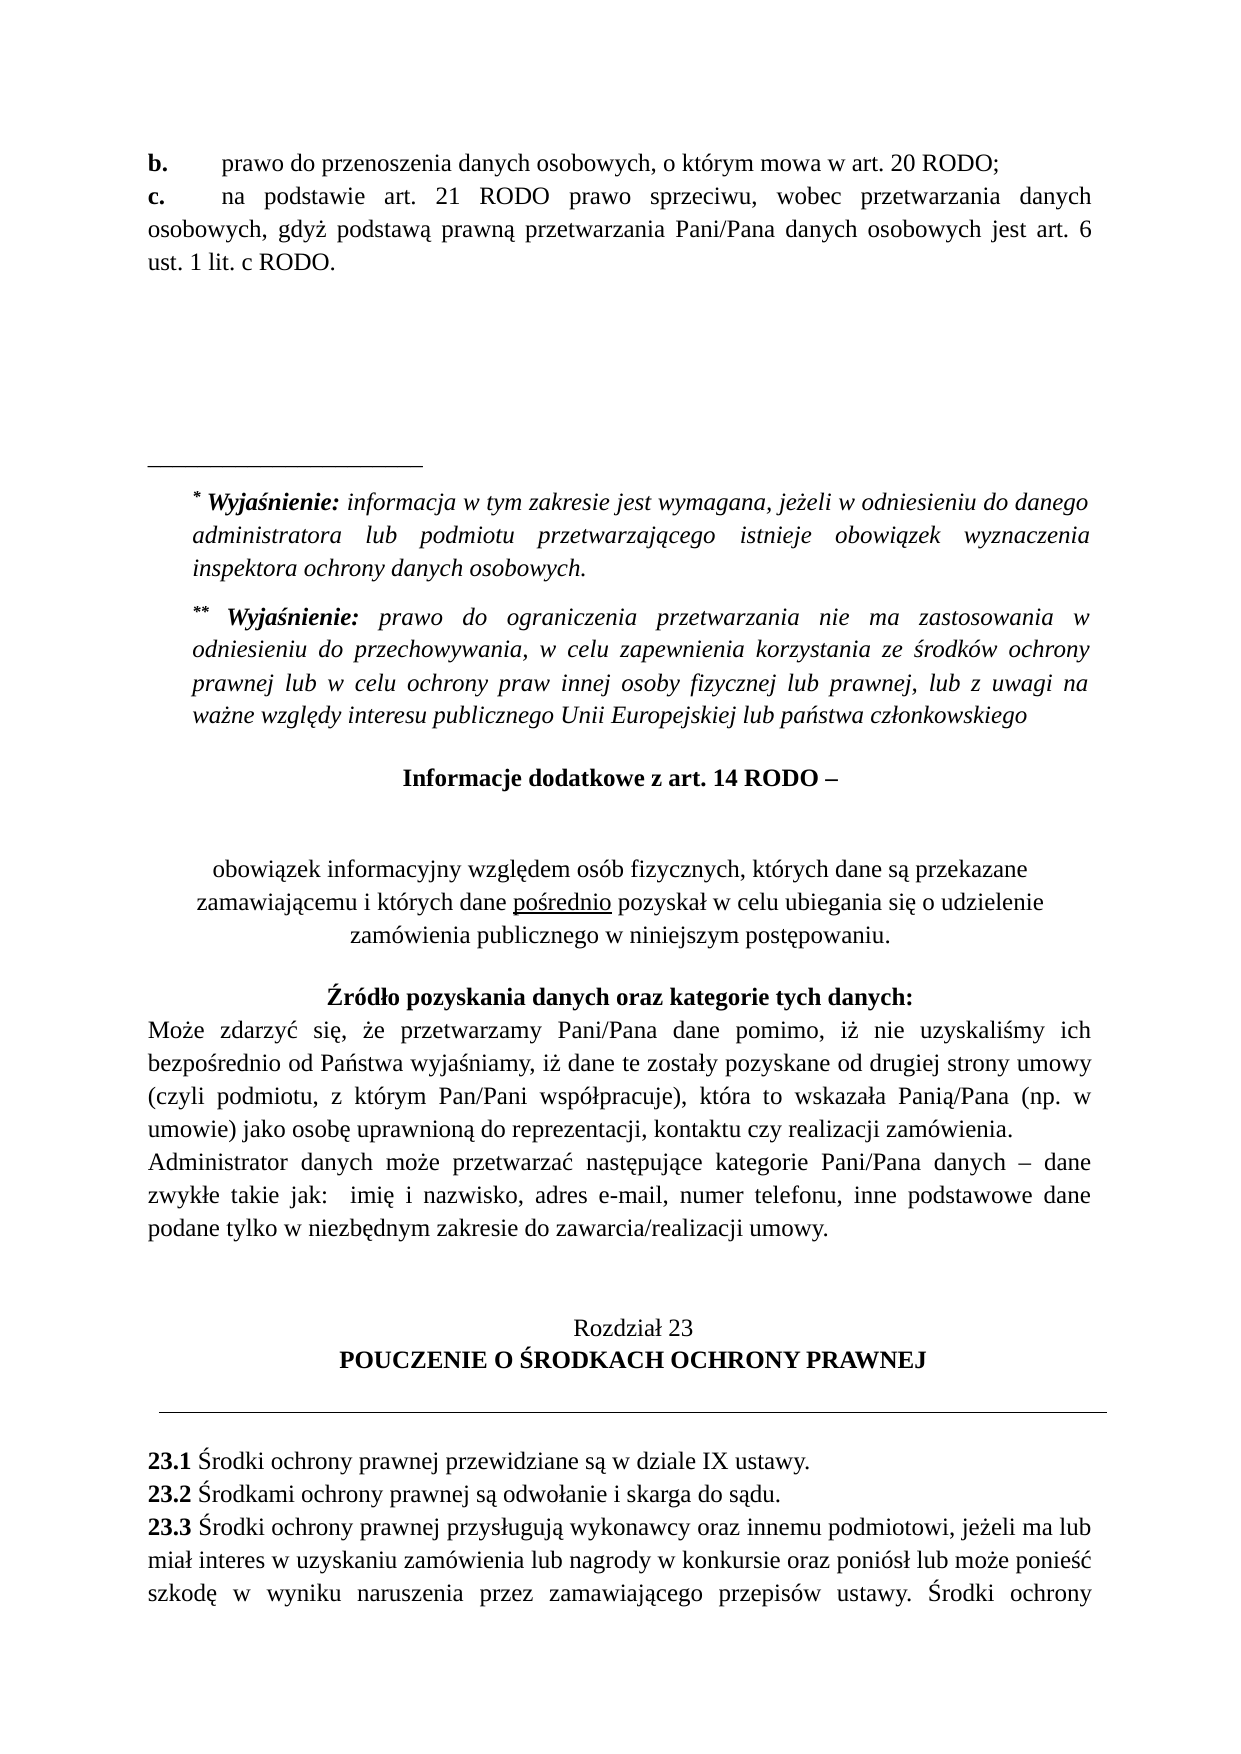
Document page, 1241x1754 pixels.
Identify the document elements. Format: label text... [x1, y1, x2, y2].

text * Wyjaśnienie: informacja w tym zakresie jest wymagana, jeżeli w odniesieniu do danego administratora lub podmiotu przetwarzającego istnieje obowiązek wyznaczenia inspektora ochrony danych osobowych. [192, 487, 1092, 582]
list prawo do przenoszenia danych osobowych, o którym mowa w art. 20 RODO; [148, 148, 1092, 176]
list na podstawie art. 21 RODO prawo sprzeciwu, wobec przetwarzania danych osobowych, gdyż podstawą prawną przetwarzania Pani/Pana danych osobowych jest art. 6 ust. 1 lit. c RODO. [148, 181, 1092, 276]
text 23.1 Środki ochrony prawnej przewidziane są w dziale IX ustawy. [148, 1446, 1092, 1474]
text ______________________ [148, 441, 1092, 470]
text 23.3 Środki ochrony prawnej przysługują wykonawcy oraz innemu podmiotowi, jeżeli ma lub miał interes w uzyskaniu zamówienia lub nagrody w konkursie oraz poniósł lub może ponieść szkodę w wyniku naruszenia przez zamawiającego przepisów ustawy. Środki ochrony [148, 1512, 1092, 1607]
text ** Wyjaśnienie: prawo do ograniczenia przetwarzania nie ma zastosowania w odniesieniu do przechowywania, w celu zapewnienia korzystania ze środków ochrony prawnej lub w celu ochrony praw innej osoby fizycznej lub prawnej, lub z uwagi na ważne względy interesu publicznego Unii Europejskiej lub państwa członkowskiego [192, 602, 1092, 729]
table_header Rozdział 23 POUCZENIE O ŚRODKACH OCHRONY PRAWNEJ [159, 1313, 1107, 1412]
text Źródło pozyskania danych oraz kategorie tych danych: [148, 982, 1092, 1011]
text obowiązek informacyjny względem osób fizycznych, których dane są przekazane zamawiającemu i których dane pośrednio pozyskał w celu ubiegania się o udzielenie zamówienia publicznego w niniejszym postępowaniu. [148, 854, 1092, 949]
text Informacje dodatkowe z art. 14 RODO – [148, 763, 1092, 792]
text 23.2 Środkami ochrony prawnej są odwołanie i skarga do sądu. [148, 1479, 1092, 1507]
text Może zdarzyć się, że przetwarzamy Pani/Pana dane pomimo, iż nie uzyskaliśmy ich bezpośrednio od Państwa wyjaśniamy, iż dane te zostały pozyskane od drugiej strony umowy (czyli podmiotu, z którym Pan/Pani współpracuje), która to wskazała Panią/Pana (np. w umowie) jako osobę uprawnioną do reprezentacji, kontaktu czy realizacji zamówienia. [148, 1015, 1092, 1143]
text Administrator danych może przetwarzać następujące kategorie Pani/Pana danych – dane zwykłe takie jak: imię i nazwisko, adres e-mail, numer telefonu, inne podstawowe dane podane tylko w niezbędnym zakresie do zawarcia/realizacji umowy. [148, 1147, 1092, 1242]
